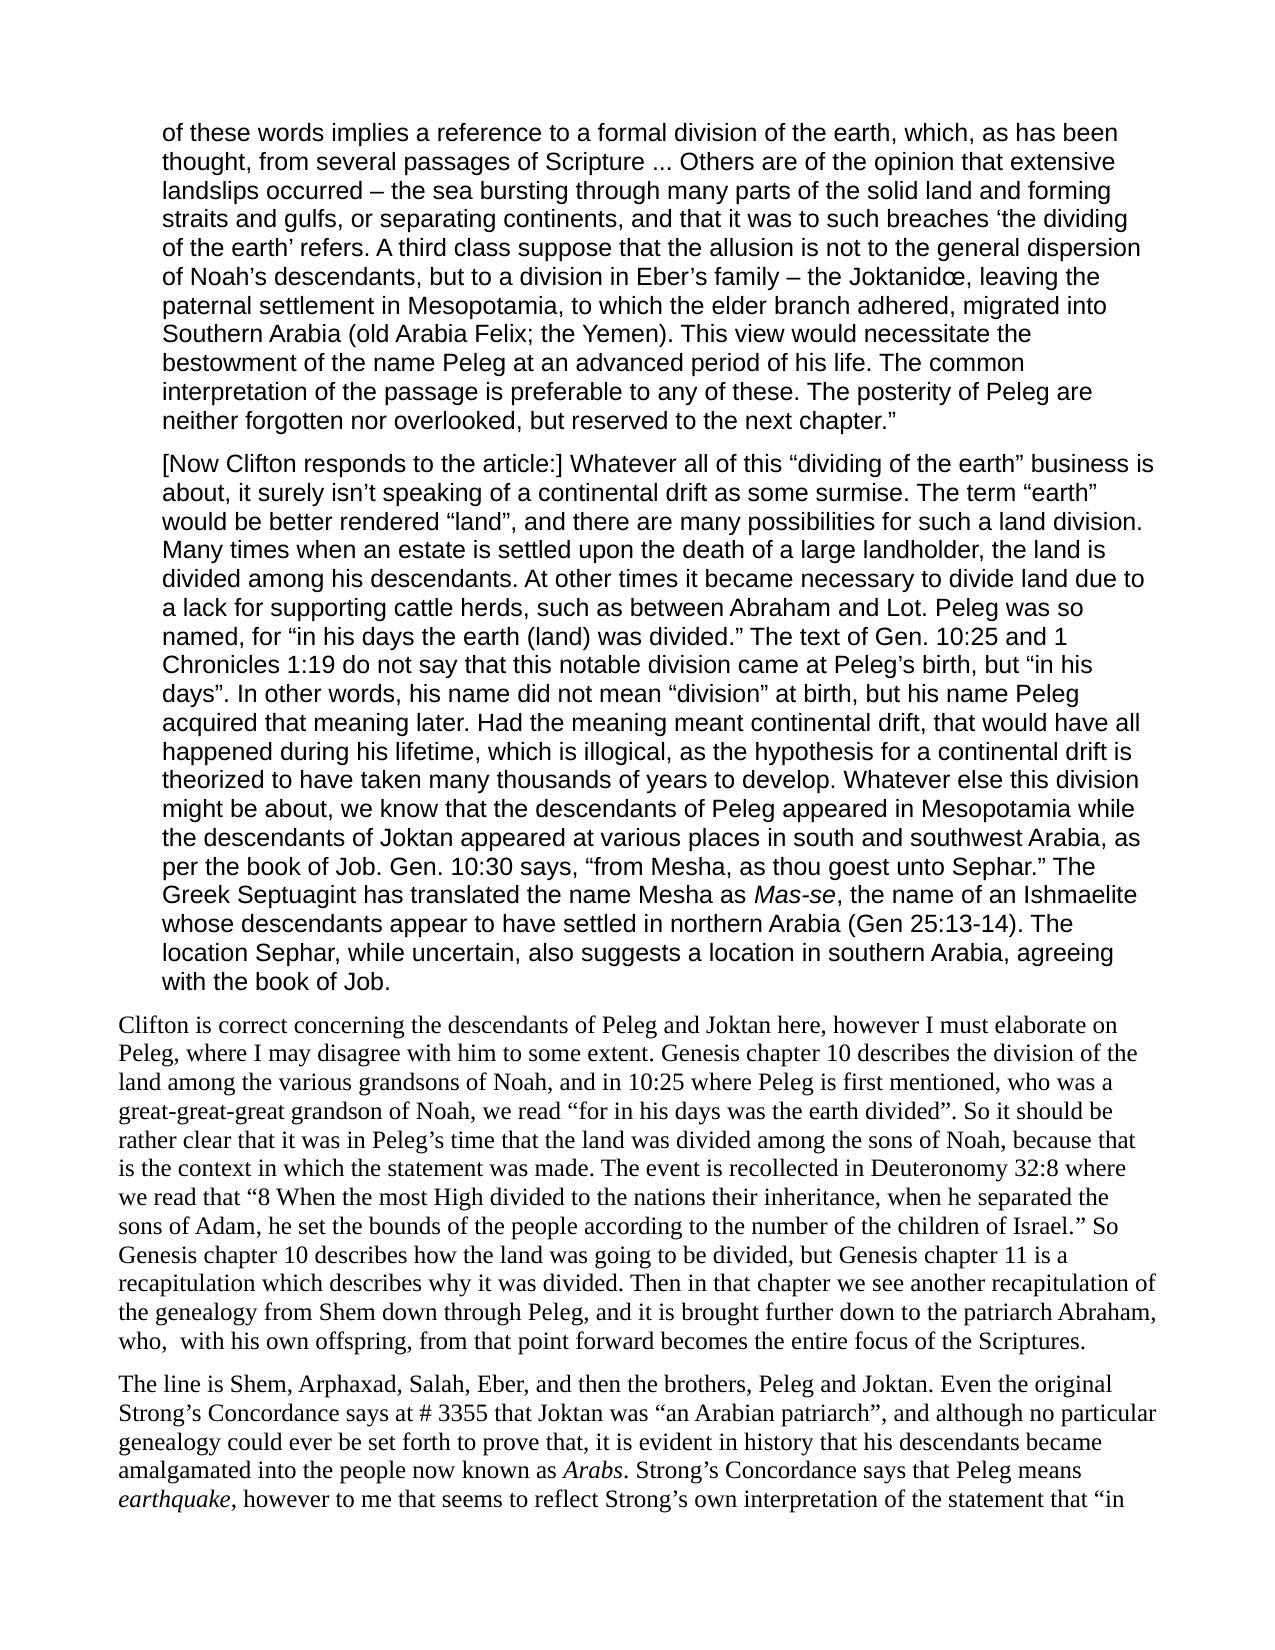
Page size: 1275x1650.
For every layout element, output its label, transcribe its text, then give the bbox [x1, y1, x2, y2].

text The line is Shem, Arphaxad, Salah, Eber, and then the brothers, Peleg and Joktan. Even the original Strong’s Concordance says at # 3355 that Joktan was “an Arabian patriarch”, and although no particular genealogy could ever be set forth to prove that, it is evident in history that his descendants became amalgamated into the people now known as Arabs. Strong’s Concordance says that Peleg means earthquake, however to me that seems to reflect Strong’s own interpretation of the statement that “in [118, 1369, 1157, 1513]
text [Now Clifton responds to the article:] Whatever all of this “dividing of the earth” business is about, it surely isn’t speaking of a continental drift as some surmise. The term “earth” would be better rendered “land”, and there are many possibilities for such a land division. Many times when an estate is settled upon the death of a large landholder, the land is divided among his descendants. At other times it became necessary to divide land due to a lack for supporting cattle herds, such as between Abraham and Lot. Peleg was so named, for “in his days the earth (land) was divided.” The text of Gen. 10:25 and 1 Chronicles 1:19 do not say that this notable division came at Peleg’s birth, but “in his days”. In other words, his name did not mean “division” at birth, but his name Peleg acquired that meaning later. Had the meaning meant continental drift, that would have all happened during his lifetime, which is illogical, as the hypothesis for a continental drift is theorized to have taken many thousands of years to develop. Whatever else this division might be about, we know that the descendants of Peleg appeared in Mesopotamia while the descendants of Joktan appeared at various places in south and southwest Arabia, as per the book of Job. Gen. 10:30 says, “from Mesha, as thou goest unto Sephar.” The Greek Septuagint has translated the name Mesha as Mas-se, the name of an Ishmaelite whose descendants appear to have settled in northern Arabia (Gen 25:13-14). The location Sephar, while uncertain, also suggests a location in southern Arabia, agreeing with the book of Job. [162, 449, 1157, 995]
text Clifton is correct concerning the descendants of Peleg and Joktan here, however I must elaborate on Peleg, where I may disagree with him to some extent. Genesis chapter 10 describes the division of the land among the various grandsons of Noah, and in 10:25 where Peleg is first mentioned, who was a great-great-great grandson of Noah, we read “for in his days was the earth divided”. So it should be rather clear that it was in Peleg’s time that the land was divided among the sons of Noah, because that is the context in which the statement was made. The event is recollected in Deuteronomy 32:8 where we read that “8 When the most High divided to the nations their inheritance, when he separated the sons of Adam, he set the bounds of the people according to the number of the children of Israel.” So Genesis chapter 10 describes how the land was going to be divided, but Genesis chapter 11 is a recapitulation which describes why it was divided. Then in that chapter we see another recapitulation of the genealogy from Shem down through Peleg, and it is brought further down to the patriarch Abraham, who, with his own offspring, from that point forward becomes the entire focus of the Scriptures. [118, 1010, 1157, 1355]
text of these words implies a reference to a formal division of the earth, which, as has been thought, from several passages of Scripture ... Others are of the opinion that extensive landslips occurred – the sea bursting through many parts of the solid land and forming straits and gulfs, or separating continents, and that it was to such breaches ‘the dividing of the earth’ refers. A third class suppose that the allusion is not to the general dispersion of Noah’s descendants, but to a division in Eber’s family – the Joktanidœ, leaving the paternal settlement in Mesopotamia, to which the elder branch adhered, migrated into Southern Arabia (old Arabia Felix; the Yemen). This view would necessitate the bestowment of the name Peleg at an advanced period of his life. The common interpretation of the passage is preferable to any of these. The posterity of Peleg are neither forgotten nor overlooked, but reserved to the next chapter.” [162, 118, 1157, 434]
